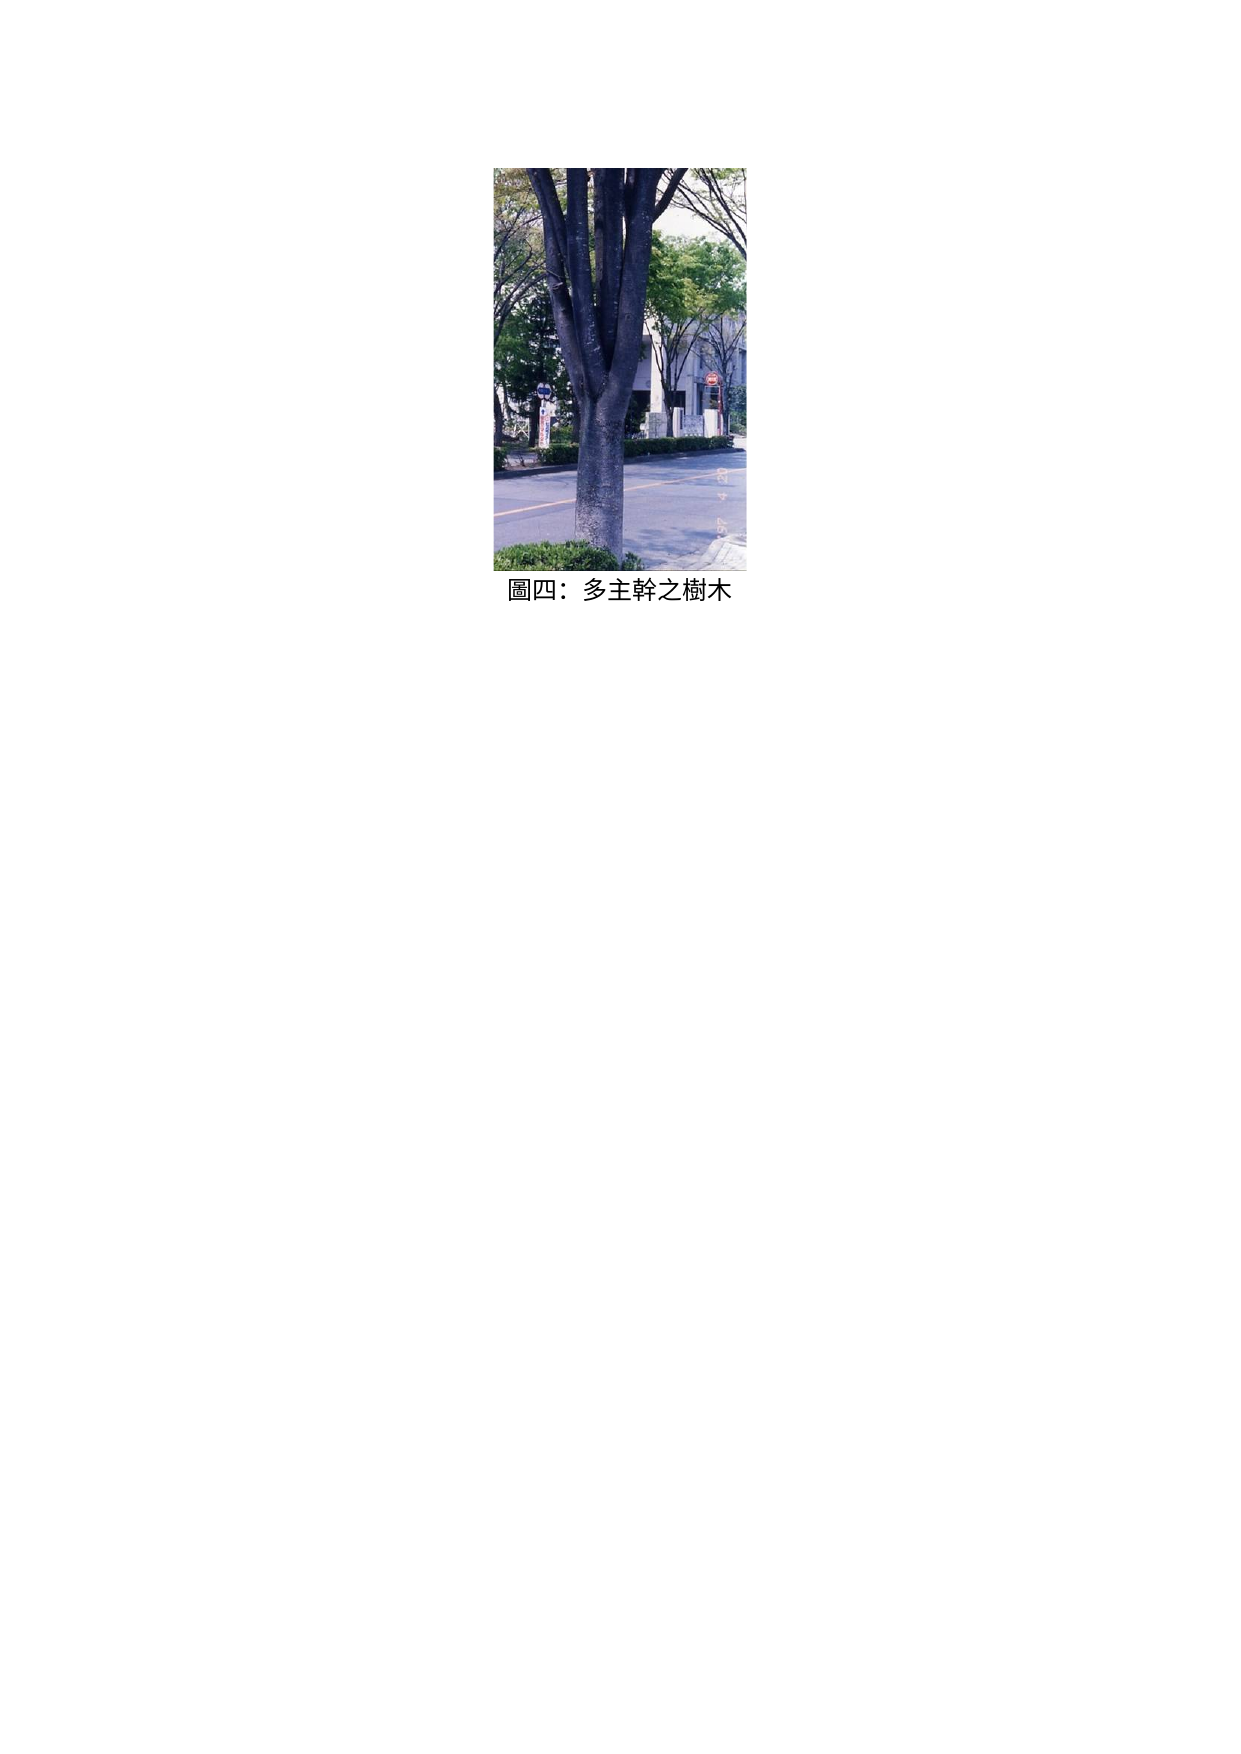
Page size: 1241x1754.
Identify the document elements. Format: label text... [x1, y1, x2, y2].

list 圖四：多主幹之樹木 [142, 570, 1098, 607]
picture [493, 168, 747, 571]
